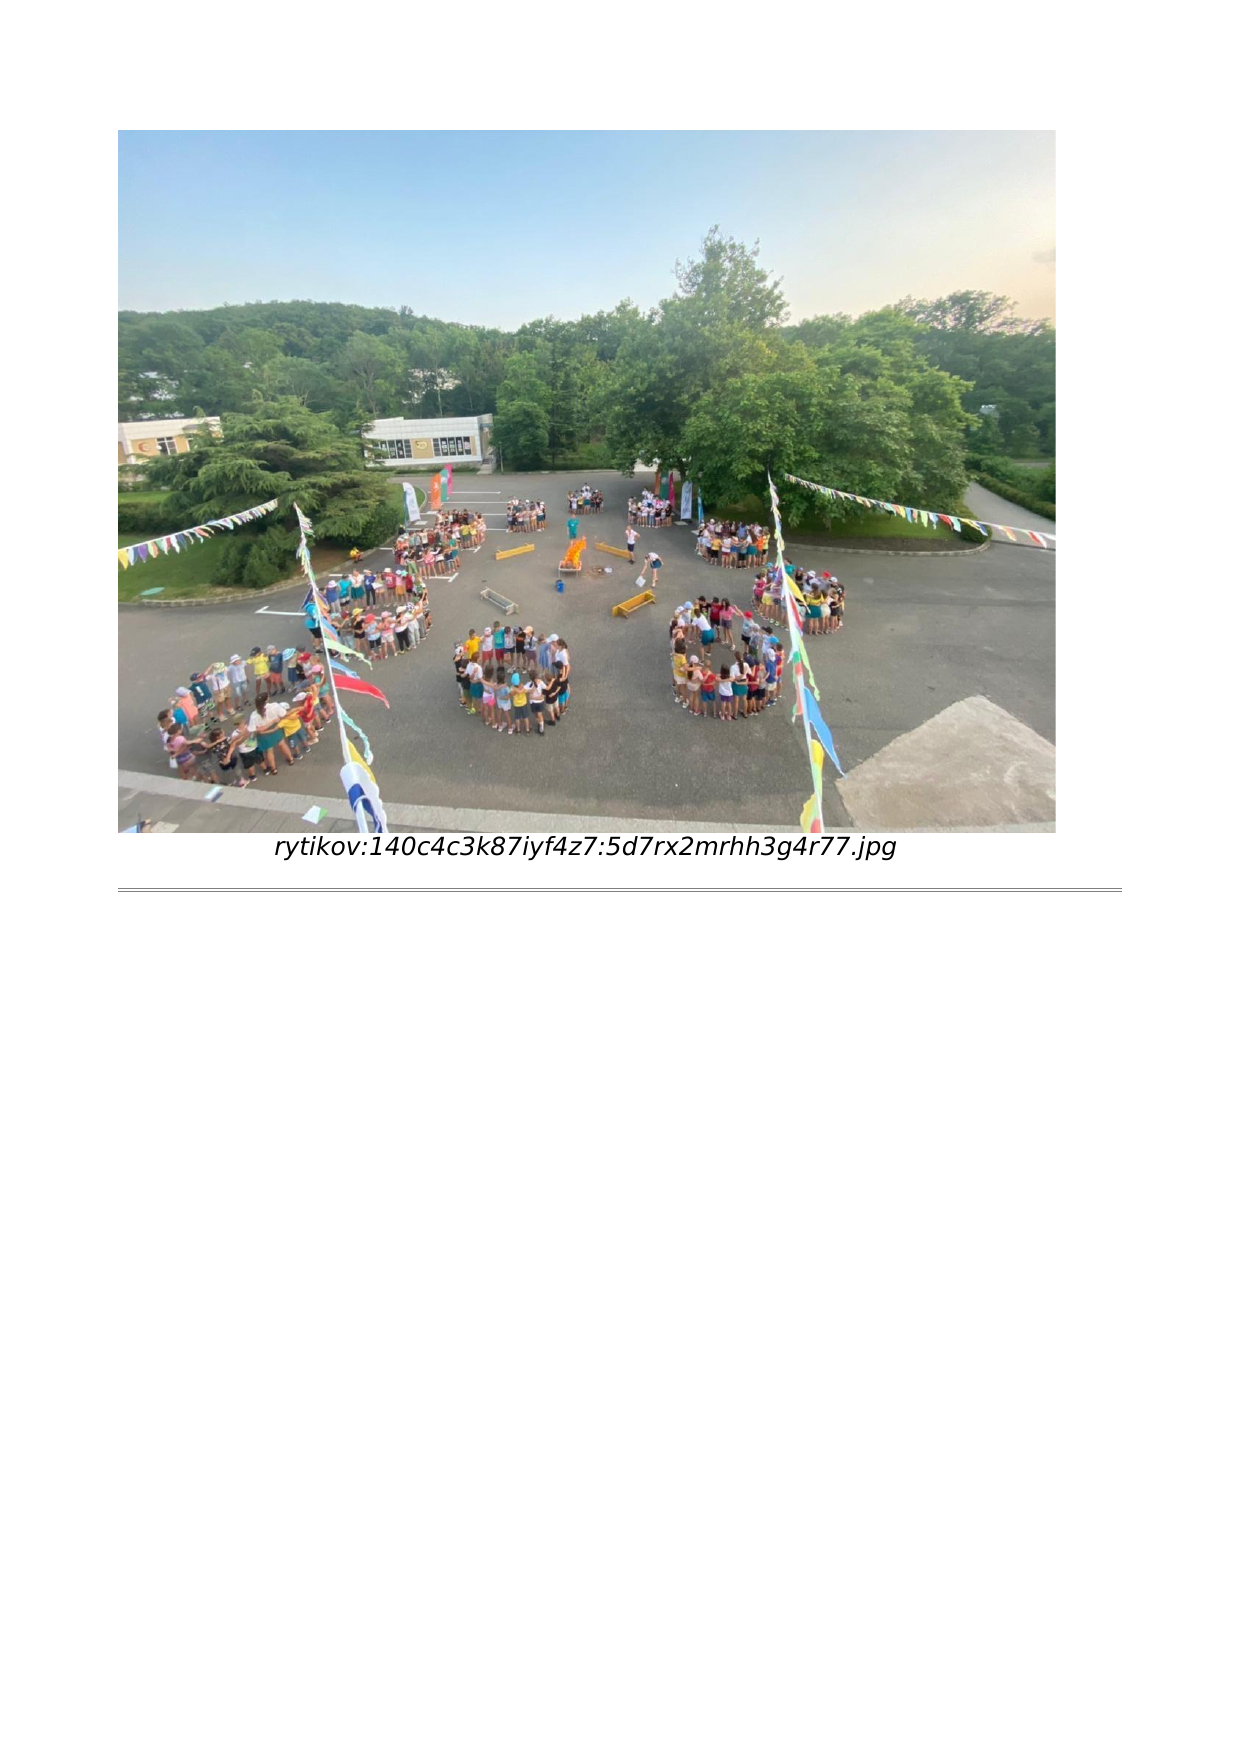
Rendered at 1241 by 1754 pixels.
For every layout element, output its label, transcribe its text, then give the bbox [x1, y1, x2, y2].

text rytikov:140c4c3k87iyf4z7:5d7rx2mrhh3g4r77.jpg [118, 833, 1056, 861]
picture [118, 130, 1056, 833]
